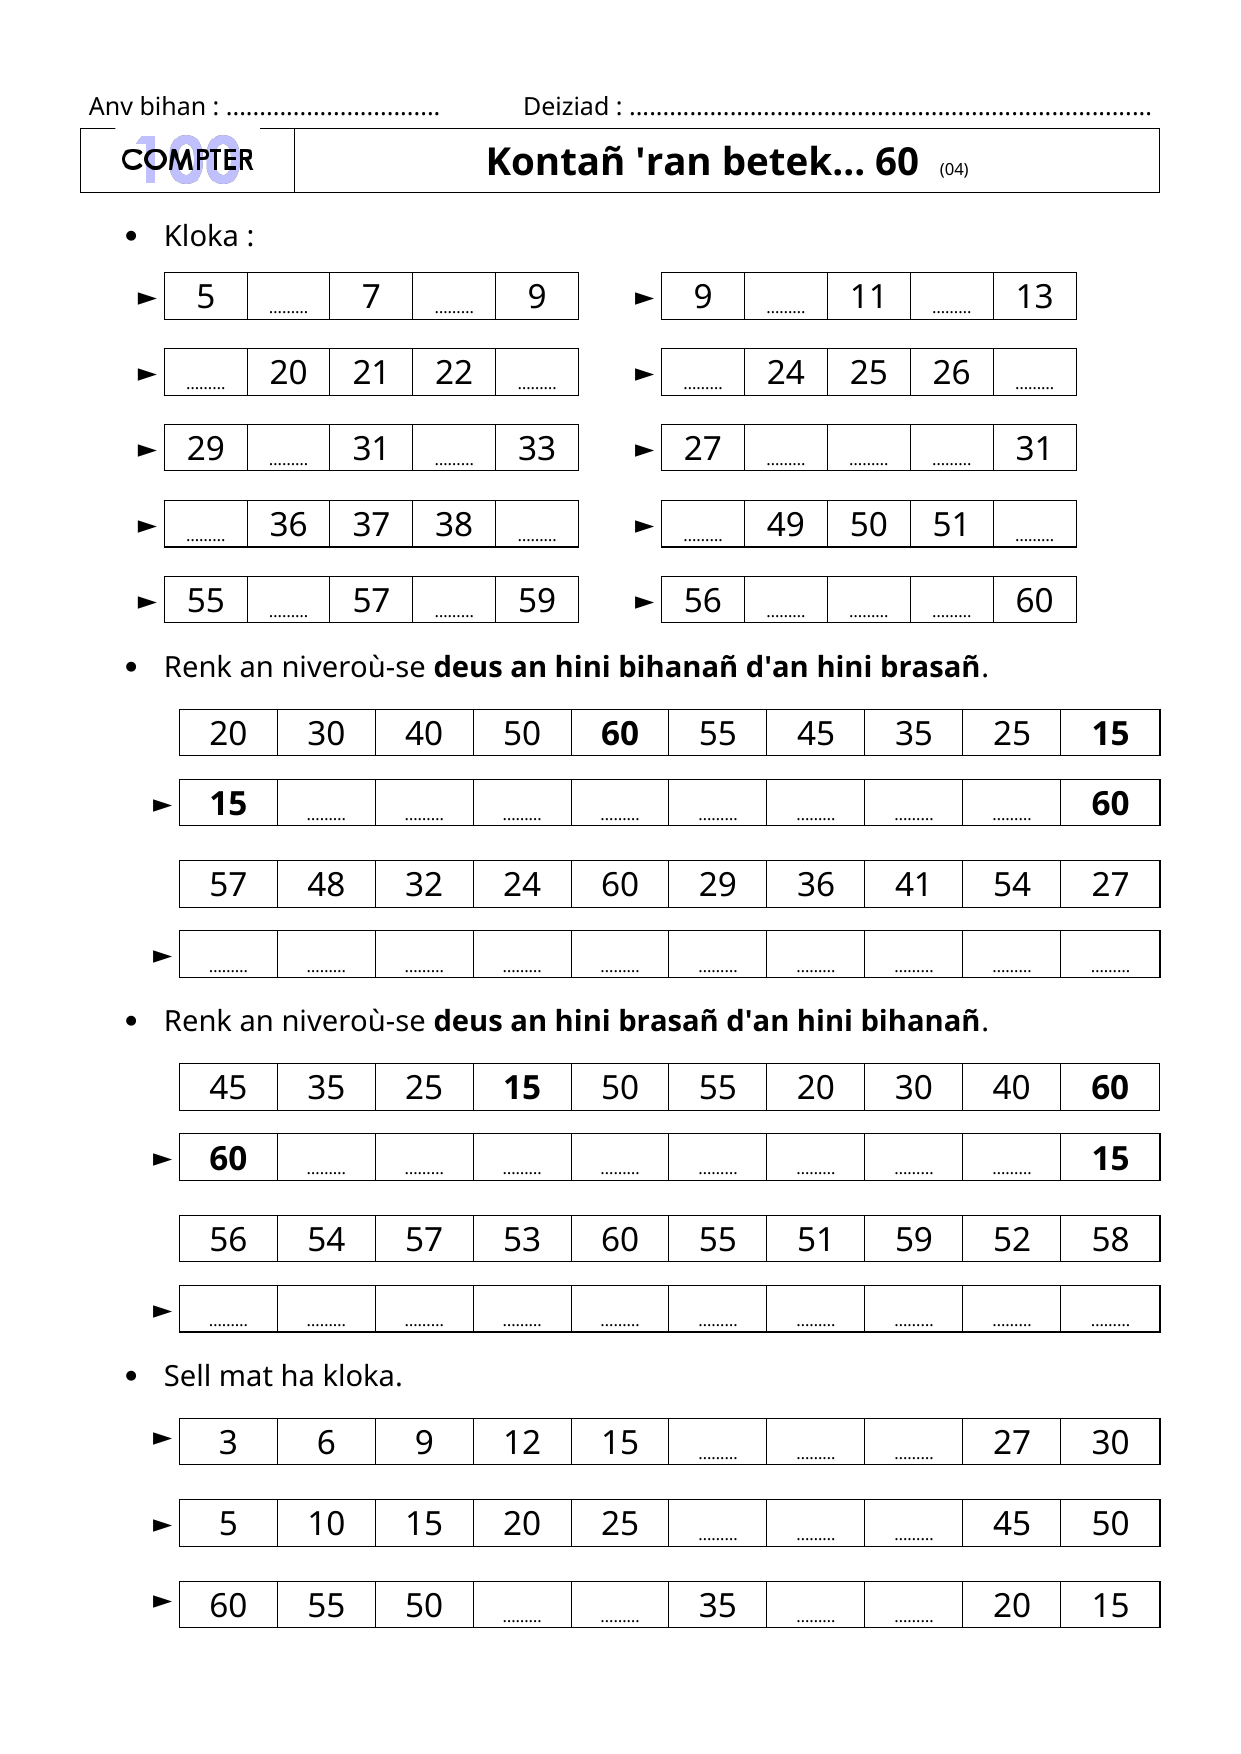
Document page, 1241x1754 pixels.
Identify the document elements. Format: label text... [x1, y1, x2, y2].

table_header ……… [474, 1286, 571, 1331]
table_header 11 [828, 273, 910, 318]
list Renk an niveroù-se deus an hini brasañ d'an hini bihanañ. [126, 1001, 1152, 1040]
table_header [1077, 576, 1159, 622]
table_header ……… [572, 780, 668, 825]
table_header 54 [278, 1216, 375, 1261]
table_header ……… [994, 501, 1076, 546]
table_header ……… [413, 273, 495, 318]
table_header 59 [496, 577, 578, 622]
table_header ……… [278, 1286, 375, 1331]
table_header 7 [330, 273, 412, 318]
table_header ……… [865, 1134, 962, 1180]
table_header ……… [376, 1134, 473, 1180]
table_header 31 [330, 425, 412, 470]
table_header ……… [911, 577, 993, 622]
table_header 56 [662, 577, 744, 622]
table_header ……… [669, 1286, 766, 1331]
table_header 60 [572, 1216, 668, 1261]
table_header ……… [911, 425, 993, 470]
list Renk an niveroù-se deus an hini bihanañ d'an hini brasañ. [126, 646, 1152, 686]
table_header ……… [376, 780, 473, 825]
table_header 30 [865, 1064, 962, 1109]
table_header ……… [248, 425, 329, 470]
table_header 55 [669, 710, 766, 755]
table_header 59 [865, 1216, 962, 1261]
table_header 51 [767, 1216, 864, 1261]
table_header ……… [767, 1582, 864, 1627]
table_header 27 [662, 425, 744, 470]
table_header ……… [413, 577, 495, 622]
table_header 57 [376, 1216, 473, 1261]
table_header 40 [963, 1064, 1060, 1109]
table_header 25 [963, 710, 1060, 755]
table_header 36 [767, 861, 864, 907]
table_header 29 [669, 861, 766, 907]
table_header ……… [1061, 931, 1159, 977]
table_header 60 [1061, 1064, 1159, 1109]
table_header ……… [572, 931, 668, 977]
table_header ……… [278, 780, 375, 825]
table_header Deiziad : .............................................................................. [488, 89, 1159, 123]
table_header 9 [662, 273, 744, 318]
table_header ……… [963, 780, 1060, 825]
table_header 41 [865, 861, 962, 907]
table_header ……… [474, 1134, 571, 1180]
table_header 45 [180, 1064, 277, 1109]
table_header ► [81, 779, 179, 825]
table_header ……… [474, 780, 571, 825]
table_header ……… [767, 931, 864, 977]
table_header 50 [1061, 1500, 1159, 1546]
table_header ……… [745, 273, 827, 318]
table_header ……… [376, 931, 473, 977]
table_header 6 [278, 1419, 375, 1464]
table_header 60 [180, 1582, 277, 1627]
table_header [81, 709, 179, 755]
table_header ……… [865, 931, 962, 977]
table_header 53 [474, 1216, 571, 1261]
table_header ► [579, 424, 661, 470]
table_header 12 [474, 1419, 571, 1464]
table_header ► [81, 930, 179, 977]
table_header ► [81, 1418, 179, 1464]
table_header ► [579, 500, 661, 546]
table_header 55 [669, 1216, 766, 1261]
table_header 51 [911, 501, 993, 546]
table_header ……… [669, 780, 766, 825]
table_header 57 [180, 861, 277, 907]
table_header 50 [828, 501, 910, 546]
table_header 9 [496, 273, 578, 318]
table_header 50 [572, 1064, 668, 1109]
table_header [81, 1215, 179, 1261]
table_header ……… [572, 1286, 668, 1331]
table_header ► [81, 1285, 179, 1331]
table_header ……… [963, 1134, 1060, 1180]
table_header [81, 860, 179, 907]
table_header ……… [994, 349, 1076, 394]
table_header 49 [745, 501, 827, 546]
table_header ……… [376, 1286, 473, 1331]
table_header 30 [278, 710, 375, 755]
table_header ► [579, 348, 661, 394]
table_header ……… [865, 1500, 962, 1546]
table_header ……… [767, 1134, 864, 1180]
table_header 15 [1061, 710, 1159, 755]
table_header 32 [376, 861, 473, 907]
table_header ……… [865, 1419, 962, 1464]
table_header ► [81, 1133, 179, 1180]
table_header [81, 129, 115, 192]
table_header 58 [1061, 1216, 1159, 1261]
table_header Kontañ 'ran betek… 60 (04) [295, 129, 1159, 192]
table_header ► [81, 1581, 179, 1627]
table_header 5 [180, 1500, 277, 1546]
table_header ……… [662, 349, 744, 394]
table_header 54 [963, 861, 1060, 907]
table_header ……… [278, 1134, 375, 1180]
table_header 45 [963, 1500, 1060, 1546]
table_header ……… [572, 1134, 668, 1180]
table_header 27 [963, 1419, 1060, 1464]
table_header 60 [572, 710, 668, 755]
table_header 15 [1061, 1582, 1159, 1627]
table_header 9 [376, 1419, 473, 1464]
table_header 29 [165, 425, 247, 470]
table_header 15 [1061, 1134, 1159, 1180]
table_header 20 [248, 349, 329, 394]
table_header ……… [865, 780, 962, 825]
table_header 35 [278, 1064, 375, 1109]
table_header ……… [248, 273, 329, 318]
table_header [81, 1063, 179, 1109]
table_header 35 [669, 1582, 766, 1627]
table_header 36 [248, 501, 329, 546]
table_header 31 [994, 425, 1076, 470]
table_header ……… [180, 931, 277, 977]
table_header 35 [865, 710, 962, 755]
table_header 22 [413, 349, 495, 394]
table_header ……… [180, 1286, 277, 1331]
table_header ……… [669, 1134, 766, 1180]
table_header 57 [330, 577, 412, 622]
table_header 26 [911, 349, 993, 394]
table_header ► [81, 424, 164, 470]
table_header ……… [662, 501, 744, 546]
table_header ……… [165, 501, 247, 546]
table_header ……… [963, 931, 1060, 977]
table_header 38 [413, 501, 495, 546]
table_header 20 [767, 1064, 864, 1109]
table_header 56 [180, 1216, 277, 1261]
table_header [1077, 272, 1159, 318]
table_header ……… [572, 1582, 668, 1627]
table_header ……… [1061, 1286, 1159, 1331]
table_header ► [81, 500, 164, 546]
table_header 13 [994, 273, 1076, 318]
table_header 24 [474, 861, 571, 907]
table_header 60 [572, 861, 668, 907]
table_header ……… [828, 425, 910, 470]
table_header 24 [745, 349, 827, 394]
table_header 50 [474, 710, 571, 755]
table_header ► [579, 272, 661, 318]
table_header 60 [994, 577, 1076, 622]
list Kloka : [126, 215, 1152, 255]
table_header 52 [963, 1216, 1060, 1261]
table_header ……… [767, 1286, 864, 1331]
table_header 40 [376, 710, 473, 755]
table_header ……… [165, 349, 247, 394]
table_header [1077, 348, 1159, 394]
table_header [260, 129, 294, 192]
table_header 25 [376, 1064, 473, 1109]
table_header ……… [496, 501, 578, 546]
table_header 27 [1061, 861, 1159, 907]
table_header 55 [165, 577, 247, 622]
table_header ……… [767, 1419, 864, 1464]
table_header ……… [828, 577, 910, 622]
table_header 25 [572, 1500, 668, 1546]
table_header 10 [278, 1500, 375, 1546]
table_header ……… [767, 1500, 864, 1546]
table_header 45 [767, 710, 864, 755]
table_header ……… [278, 931, 375, 977]
table_header 5 [165, 273, 247, 318]
table_header 48 [278, 861, 375, 907]
table_header ► [81, 348, 164, 394]
table_header Anv bihan : ................................ [81, 89, 487, 123]
table_header 55 [278, 1582, 375, 1627]
table_header 25 [828, 349, 910, 394]
table_header ……… [745, 425, 827, 470]
table_header 15 [572, 1419, 668, 1464]
table_header 30 [1061, 1419, 1159, 1464]
table_header ……… [963, 1286, 1060, 1331]
table_header 20 [963, 1582, 1060, 1627]
table_header ……… [745, 577, 827, 622]
picture [115, 128, 260, 192]
table_header ► [579, 576, 661, 622]
list Sell mat ha kloka. [126, 1355, 1152, 1395]
table_header 21 [330, 349, 412, 394]
table_header 50 [376, 1582, 473, 1627]
table_header ……… [911, 273, 993, 318]
table_header ……… [474, 931, 571, 977]
table_header ► [81, 1499, 179, 1546]
table_header 15 [376, 1500, 473, 1546]
table_header ……… [496, 349, 578, 394]
table_header 55 [669, 1064, 766, 1109]
table_header 3 [180, 1419, 277, 1464]
table_header ► [81, 272, 164, 318]
table_header 37 [330, 501, 412, 546]
table_header 20 [180, 710, 277, 755]
table_header ……… [413, 425, 495, 470]
table_header ……… [669, 1500, 766, 1546]
table_header ……… [865, 1286, 962, 1331]
table_header ……… [474, 1582, 571, 1627]
table_header [1077, 500, 1159, 546]
table_header 60 [1061, 780, 1159, 825]
table_header 33 [496, 425, 578, 470]
table_header 20 [474, 1500, 571, 1546]
table_header 15 [474, 1064, 571, 1109]
table_header ……… [248, 577, 329, 622]
table_header 15 [180, 780, 277, 825]
table_header ……… [669, 931, 766, 977]
table_header [1077, 424, 1159, 470]
table_header ……… [767, 780, 864, 825]
table_header 60 [180, 1134, 277, 1180]
table_header ► [81, 576, 164, 622]
table_header ……… [669, 1419, 766, 1464]
table_header ……… [865, 1582, 962, 1627]
